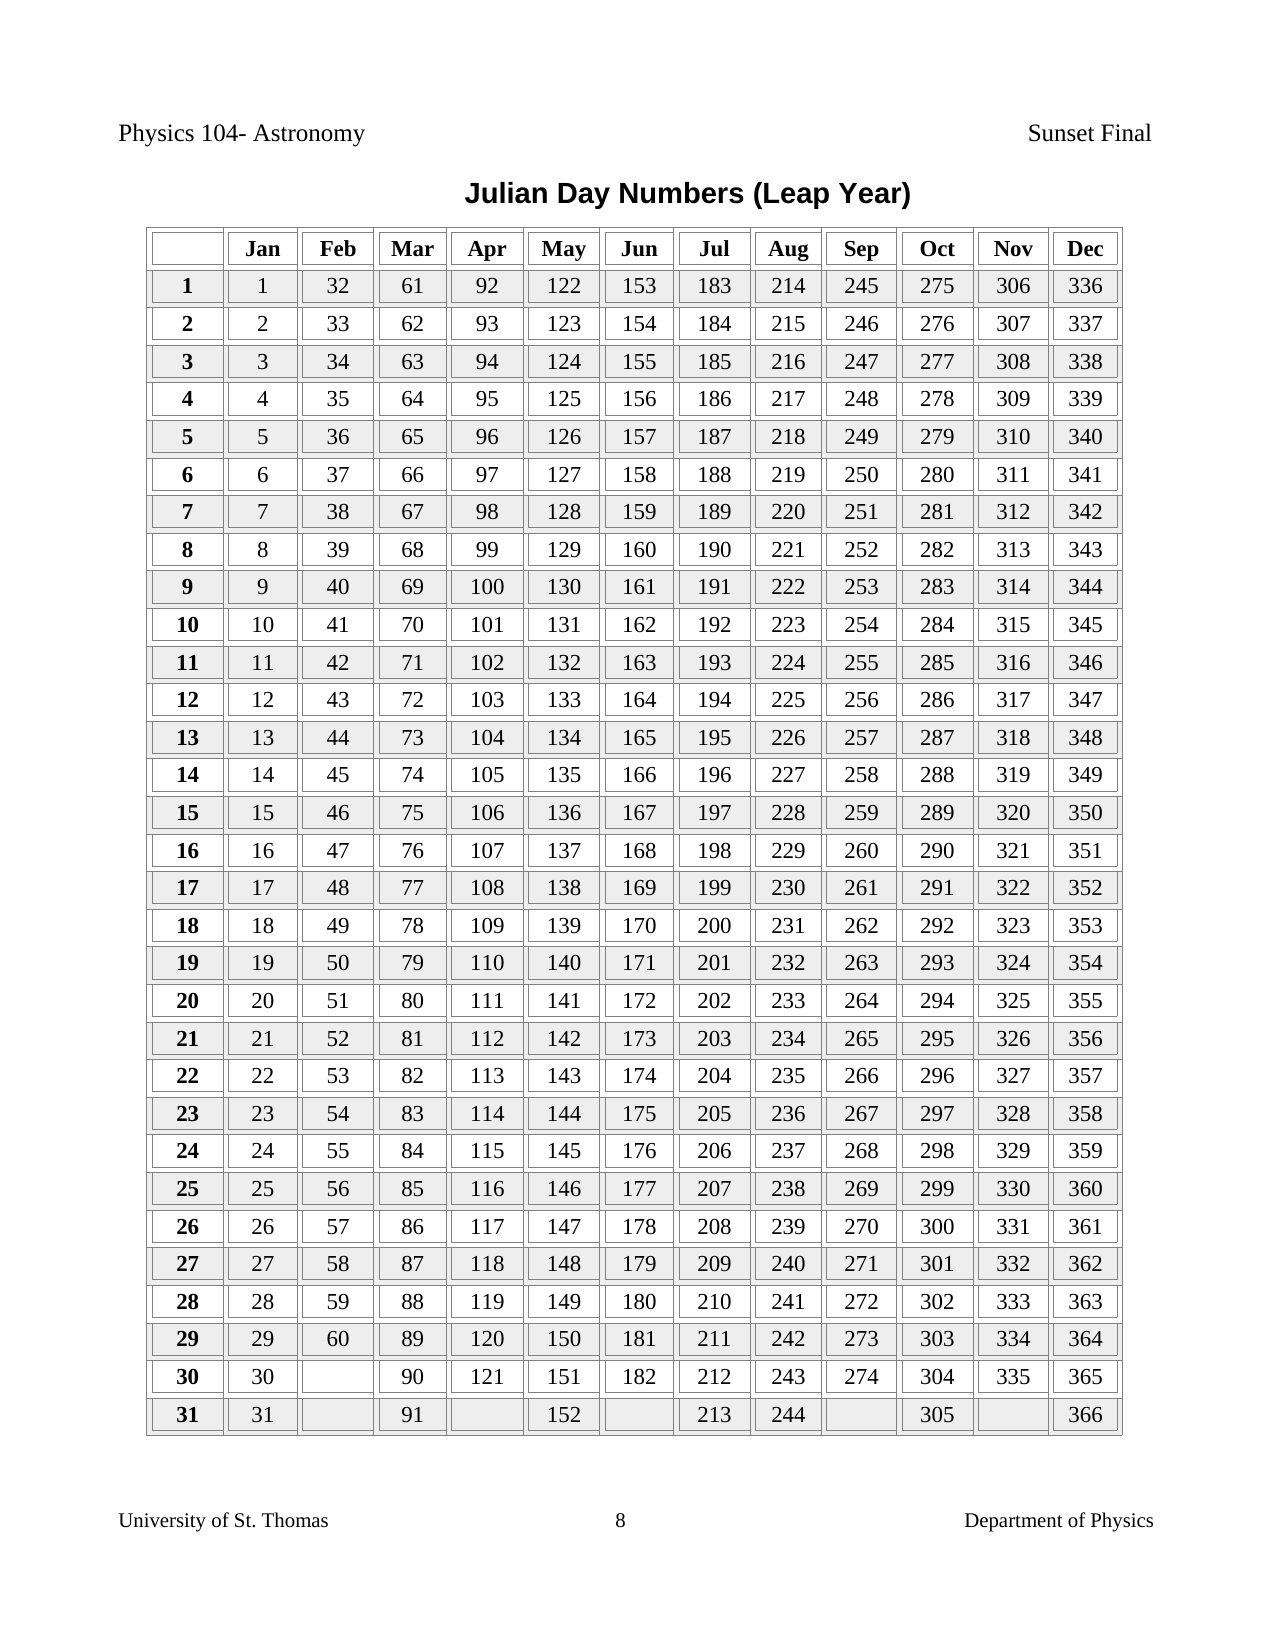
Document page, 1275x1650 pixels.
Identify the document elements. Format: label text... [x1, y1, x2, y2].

table_cell 283 [897, 571, 973, 608]
table_cell 188 [674, 459, 750, 495]
table_cell 23 [224, 1098, 297, 1134]
table_cell 89 [374, 1324, 446, 1360]
table_cell 337 [1049, 308, 1122, 345]
table_cell 59 [298, 1286, 373, 1323]
table_cell 162 [600, 609, 673, 646]
table_cell 178 [600, 1211, 673, 1247]
table_cell 92 [447, 271, 523, 307]
table_cell 207 [674, 1173, 750, 1210]
table_cell 35 [298, 383, 373, 420]
table_cell 127 [524, 459, 599, 495]
table_cell 212 [674, 1361, 750, 1398]
table_cell 123 [524, 308, 599, 345]
table_cell [298, 1361, 373, 1398]
table_cell 226 [751, 722, 821, 758]
table_cell 93 [447, 308, 523, 345]
table_cell 360 [1049, 1173, 1122, 1210]
table_cell 165 [600, 722, 673, 758]
table_cell 44 [298, 722, 373, 758]
table_cell 181 [600, 1324, 673, 1360]
table_cell 236 [751, 1098, 821, 1134]
table_cell 1 [224, 271, 297, 307]
table_cell 8 [147, 534, 223, 570]
table_cell 258 [822, 759, 896, 796]
table_cell 78 [374, 910, 446, 946]
table_cell 85 [374, 1173, 446, 1210]
table_header Aug [751, 228, 821, 270]
table_cell 217 [751, 383, 821, 420]
table_cell 3 [147, 346, 223, 382]
table_cell 102 [447, 647, 523, 683]
table_cell 338 [1049, 346, 1122, 382]
table_cell 109 [447, 910, 523, 946]
table_cell 129 [524, 534, 599, 570]
table_cell 19 [224, 947, 297, 984]
table_cell 286 [897, 684, 973, 721]
table_cell 75 [374, 797, 446, 834]
table_cell 223 [751, 609, 821, 646]
table_cell 120 [447, 1324, 523, 1360]
table_cell 110 [447, 947, 523, 984]
table_cell 108 [447, 872, 523, 909]
table_cell 91 [374, 1399, 446, 1435]
table_cell 103 [447, 684, 523, 721]
table_cell 256 [822, 684, 896, 721]
table_cell 153 [600, 271, 673, 307]
table_cell 271 [822, 1248, 896, 1285]
table_cell [974, 1399, 1048, 1435]
table_cell 64 [374, 383, 446, 420]
table_cell 177 [600, 1173, 673, 1210]
table_cell 48 [298, 872, 373, 909]
table_cell 30 [147, 1361, 223, 1398]
table_cell 25 [147, 1173, 223, 1210]
table_cell 18 [147, 910, 223, 946]
table_cell 266 [822, 1060, 896, 1097]
table_cell 39 [298, 534, 373, 570]
table_cell 234 [751, 1023, 821, 1059]
table_cell 17 [147, 872, 223, 909]
table_cell 9 [147, 571, 223, 608]
table_cell 3 [224, 346, 297, 382]
table_cell 136 [524, 797, 599, 834]
table_cell 79 [374, 947, 446, 984]
table_cell 114 [447, 1098, 523, 1134]
table_cell 243 [751, 1361, 821, 1398]
table_cell 112 [447, 1023, 523, 1059]
table_cell 27 [147, 1248, 223, 1285]
table_cell 242 [751, 1324, 821, 1360]
table_cell 331 [974, 1211, 1048, 1247]
table_cell 191 [674, 571, 750, 608]
table_cell 197 [674, 797, 750, 834]
table_cell 215 [751, 308, 821, 345]
table_cell 1 [147, 271, 223, 307]
table_cell [606, 1399, 673, 1430]
table_cell 22 [147, 1060, 223, 1097]
table_cell 277 [897, 346, 973, 382]
table_cell 28 [147, 1286, 223, 1323]
table_cell 179 [600, 1248, 673, 1285]
table_cell 54 [298, 1098, 373, 1134]
table_cell 294 [897, 985, 973, 1022]
table_cell 301 [897, 1248, 973, 1285]
table_cell 10 [224, 609, 297, 646]
table_cell 213 [674, 1399, 750, 1435]
table_cell 343 [1049, 534, 1122, 570]
table_cell 11 [147, 647, 223, 683]
table_cell 268 [822, 1135, 896, 1172]
table_cell 353 [1049, 910, 1122, 946]
table_cell 287 [897, 722, 973, 758]
table_cell 293 [897, 947, 973, 984]
table_cell 24 [147, 1135, 223, 1172]
table_cell 235 [751, 1060, 821, 1097]
table_cell 97 [447, 459, 523, 495]
table_cell 144 [524, 1098, 599, 1134]
table_cell 118 [447, 1248, 523, 1285]
table_cell 208 [674, 1211, 750, 1247]
table_cell 13 [147, 722, 223, 758]
table_cell 107 [447, 835, 523, 871]
table_cell 249 [822, 421, 896, 458]
table_cell 322 [974, 872, 1048, 909]
table_cell 270 [822, 1211, 896, 1247]
table_cell 227 [751, 759, 821, 796]
table_cell 101 [447, 609, 523, 646]
table_cell 125 [524, 383, 599, 420]
table_cell 269 [822, 1173, 896, 1210]
table_header Sep [822, 228, 896, 270]
table_cell 154 [600, 308, 673, 345]
table_cell 155 [600, 346, 673, 382]
table_cell 186 [674, 383, 750, 420]
table_cell 351 [1049, 835, 1122, 871]
table_cell 231 [751, 910, 821, 946]
table_cell 140 [524, 947, 599, 984]
table_cell 173 [600, 1023, 673, 1059]
table_cell 241 [751, 1286, 821, 1323]
table_cell 362 [1049, 1248, 1122, 1285]
table_cell 105 [447, 759, 523, 796]
table_cell 302 [897, 1286, 973, 1323]
table_cell 121 [447, 1361, 523, 1398]
table_cell 14 [224, 759, 297, 796]
table_cell 2 [224, 308, 297, 345]
table_cell 66 [374, 459, 446, 495]
table_cell 95 [447, 383, 523, 420]
table_header Oct [897, 228, 973, 270]
table_cell 36 [298, 421, 373, 458]
table_header Dec [1049, 228, 1122, 270]
table_cell 325 [974, 985, 1048, 1022]
table_cell 310 [974, 421, 1048, 458]
table_cell 250 [822, 459, 896, 495]
table_cell 104 [447, 722, 523, 758]
table_cell [452, 1399, 523, 1430]
table_cell 292 [897, 910, 973, 946]
table_cell 16 [224, 835, 297, 871]
table_cell 22 [224, 1060, 297, 1097]
table_cell 134 [524, 722, 599, 758]
table_cell 308 [974, 346, 1048, 382]
table_cell 350 [1049, 797, 1122, 834]
table_cell 7 [147, 496, 223, 533]
table_cell 307 [974, 308, 1048, 345]
table_cell [600, 1399, 673, 1435]
table_cell 45 [298, 759, 373, 796]
table_header Feb [298, 228, 373, 270]
table_cell 309 [974, 383, 1048, 420]
table_cell 354 [1049, 947, 1122, 984]
table_header Mar [374, 228, 446, 270]
table_cell 185 [674, 346, 750, 382]
table_cell 365 [1049, 1361, 1122, 1398]
table_cell 47 [298, 835, 373, 871]
table_cell 50 [298, 947, 373, 984]
table_cell 358 [1049, 1098, 1122, 1134]
table_cell 172 [600, 985, 673, 1022]
table_cell 10 [147, 609, 223, 646]
table_cell 4 [224, 383, 297, 420]
table_cell 158 [600, 459, 673, 495]
table_cell 275 [897, 271, 973, 307]
table_cell 314 [974, 571, 1048, 608]
table_cell 37 [298, 459, 373, 495]
table_cell 115 [447, 1135, 523, 1172]
table_cell 300 [897, 1211, 973, 1247]
table_cell 141 [524, 985, 599, 1022]
table_cell 276 [897, 308, 973, 345]
table_cell 335 [974, 1361, 1048, 1398]
table_cell 71 [374, 647, 446, 683]
table_cell 124 [524, 346, 599, 382]
table_cell 7 [224, 496, 297, 533]
table_cell 324 [974, 947, 1048, 984]
table_cell 25 [224, 1173, 297, 1210]
table_cell 312 [974, 496, 1048, 533]
table_cell 344 [1049, 571, 1122, 608]
table_cell 99 [447, 534, 523, 570]
table_cell 149 [524, 1286, 599, 1323]
table_cell 146 [524, 1173, 599, 1210]
table_cell 63 [374, 346, 446, 382]
table_cell 209 [674, 1248, 750, 1285]
table_cell 183 [674, 271, 750, 307]
table_cell 40 [298, 571, 373, 608]
table_cell 219 [751, 459, 821, 495]
table_cell 20 [224, 985, 297, 1022]
table_cell 29 [224, 1324, 297, 1360]
table_cell 200 [674, 910, 750, 946]
table_cell 139 [524, 910, 599, 946]
table_cell 150 [524, 1324, 599, 1360]
table_cell 356 [1049, 1023, 1122, 1059]
table_cell 229 [751, 835, 821, 871]
table_cell 70 [374, 609, 446, 646]
table_cell 31 [224, 1399, 297, 1435]
table_cell 83 [374, 1098, 446, 1134]
table_cell 34 [298, 346, 373, 382]
table_cell 65 [374, 421, 446, 458]
table_cell 148 [524, 1248, 599, 1285]
table_cell 82 [374, 1060, 446, 1097]
table_cell 2 [147, 308, 223, 345]
table_cell 280 [897, 459, 973, 495]
table_cell 29 [147, 1324, 223, 1360]
table_cell 281 [897, 496, 973, 533]
table_cell 21 [224, 1023, 297, 1059]
table_cell 137 [524, 835, 599, 871]
table_cell 38 [298, 496, 373, 533]
table_cell 6 [147, 459, 223, 495]
table_cell 211 [674, 1324, 750, 1360]
table_cell 319 [974, 759, 1048, 796]
table_cell 171 [600, 947, 673, 984]
table_cell 348 [1049, 722, 1122, 758]
table_cell 98 [447, 496, 523, 533]
table_cell 138 [524, 872, 599, 909]
table_cell 278 [897, 383, 973, 420]
table_cell 16 [147, 835, 223, 871]
table_cell 260 [822, 835, 896, 871]
table_cell 315 [974, 609, 1048, 646]
table_cell 202 [674, 985, 750, 1022]
table_cell 282 [897, 534, 973, 570]
table_cell 355 [1049, 985, 1122, 1022]
table_cell 164 [600, 684, 673, 721]
table_cell 259 [822, 797, 896, 834]
table_cell 73 [374, 722, 446, 758]
table_cell 32 [298, 271, 373, 307]
table_cell 135 [524, 759, 599, 796]
table_cell 321 [974, 835, 1048, 871]
table_cell 329 [974, 1135, 1048, 1172]
table_cell 152 [524, 1399, 599, 1435]
table_cell 90 [374, 1361, 446, 1398]
table_cell 332 [974, 1248, 1048, 1285]
table_cell 346 [1049, 647, 1122, 683]
table_cell 210 [674, 1286, 750, 1323]
table_cell 340 [1049, 421, 1122, 458]
table_cell 28 [224, 1286, 297, 1323]
table_cell 161 [600, 571, 673, 608]
table_cell 238 [751, 1173, 821, 1210]
table_cell 206 [674, 1135, 750, 1172]
table_cell 69 [374, 571, 446, 608]
table_cell 306 [974, 271, 1048, 307]
table_cell 122 [524, 271, 599, 307]
table_cell 4 [147, 383, 223, 420]
table_cell 24 [224, 1135, 297, 1172]
table_cell 133 [524, 684, 599, 721]
table_cell 333 [974, 1286, 1048, 1323]
table_cell [303, 1399, 373, 1430]
table_cell 46 [298, 797, 373, 834]
table_header Nov [974, 228, 1048, 270]
table_cell 119 [447, 1286, 523, 1323]
table_cell 8 [224, 534, 297, 570]
table_cell 244 [751, 1399, 821, 1435]
table_cell 257 [822, 722, 896, 758]
table_cell 247 [822, 346, 896, 382]
table_cell 180 [600, 1286, 673, 1323]
table_cell 18 [224, 910, 297, 946]
table_cell 163 [600, 647, 673, 683]
table_cell 318 [974, 722, 1048, 758]
table_cell 239 [751, 1211, 821, 1247]
table_cell 336 [1049, 271, 1122, 307]
table_cell 230 [751, 872, 821, 909]
table_cell 305 [897, 1399, 973, 1435]
table_cell 262 [822, 910, 896, 946]
table_cell 225 [751, 684, 821, 721]
table_cell 279 [897, 421, 973, 458]
table_cell 341 [1049, 459, 1122, 495]
table_cell 320 [974, 797, 1048, 834]
table_cell 67 [374, 496, 446, 533]
table_cell 113 [447, 1060, 523, 1097]
table_cell 5 [147, 421, 223, 458]
table_cell 15 [147, 797, 223, 834]
table_cell 43 [298, 684, 373, 721]
table_cell 145 [524, 1135, 599, 1172]
table_cell 237 [751, 1135, 821, 1172]
table_cell 52 [298, 1023, 373, 1059]
table_cell 175 [600, 1098, 673, 1134]
table_cell 263 [822, 947, 896, 984]
table_cell 87 [374, 1248, 446, 1285]
table_cell 288 [897, 759, 973, 796]
table_cell 254 [822, 609, 896, 646]
table_cell 216 [751, 346, 821, 382]
table_cell 345 [1049, 609, 1122, 646]
table_cell 205 [674, 1098, 750, 1134]
table_cell 273 [822, 1324, 896, 1360]
table_cell [822, 1399, 896, 1435]
table_cell 349 [1049, 759, 1122, 796]
table_cell 251 [822, 496, 896, 533]
table_cell 80 [374, 985, 446, 1022]
table_cell 42 [298, 647, 373, 683]
table_cell 84 [374, 1135, 446, 1172]
table_cell 26 [147, 1211, 223, 1247]
table_cell 264 [822, 985, 896, 1022]
table_cell 311 [974, 459, 1048, 495]
table_cell 297 [897, 1098, 973, 1134]
table_header Jan [224, 228, 297, 270]
table_cell 361 [1049, 1211, 1122, 1247]
table_cell 49 [298, 910, 373, 946]
table_cell 106 [447, 797, 523, 834]
table_cell 289 [897, 797, 973, 834]
table_cell 41 [298, 609, 373, 646]
table_cell 19 [147, 947, 223, 984]
table_cell 291 [897, 872, 973, 909]
table_cell 68 [374, 534, 446, 570]
table_cell 56 [298, 1173, 373, 1210]
table_cell 323 [974, 910, 1048, 946]
table_cell 53 [298, 1060, 373, 1097]
table_cell [298, 1399, 373, 1435]
list Julian Day Numbers (Leap Year) [181, 176, 1157, 210]
table_cell 221 [751, 534, 821, 570]
table_cell 111 [447, 985, 523, 1022]
table_cell 143 [524, 1060, 599, 1097]
table_cell [303, 1361, 373, 1392]
table_cell 189 [674, 496, 750, 533]
table_header May [524, 228, 599, 270]
table_cell 130 [524, 571, 599, 608]
table_cell 304 [897, 1361, 973, 1398]
table_cell 359 [1049, 1135, 1122, 1172]
table_cell 199 [674, 872, 750, 909]
table_cell 267 [822, 1098, 896, 1134]
table_cell 151 [524, 1361, 599, 1398]
table_cell 168 [600, 835, 673, 871]
table_cell 347 [1049, 684, 1122, 721]
table_cell 159 [600, 496, 673, 533]
table_cell 6 [224, 459, 297, 495]
table_cell 14 [147, 759, 223, 796]
table_cell 57 [298, 1211, 373, 1247]
table_cell 193 [674, 647, 750, 683]
table_cell 60 [298, 1324, 373, 1360]
table_cell 86 [374, 1211, 446, 1247]
table_cell 245 [822, 271, 896, 307]
table_cell 253 [822, 571, 896, 608]
table_cell 131 [524, 609, 599, 646]
table_cell 316 [974, 647, 1048, 683]
table_cell 20 [147, 985, 223, 1022]
table_cell 366 [1049, 1399, 1122, 1435]
table_cell 248 [822, 383, 896, 420]
table_cell 187 [674, 421, 750, 458]
table_cell 232 [751, 947, 821, 984]
table_cell 228 [751, 797, 821, 834]
table_cell 317 [974, 684, 1048, 721]
table_cell 296 [897, 1060, 973, 1097]
table_cell 194 [674, 684, 750, 721]
table_cell 192 [674, 609, 750, 646]
table_cell 169 [600, 872, 673, 909]
table_cell 167 [600, 797, 673, 834]
table_cell 81 [374, 1023, 446, 1059]
table_cell 357 [1049, 1060, 1122, 1097]
table_cell 252 [822, 534, 896, 570]
table_cell 255 [822, 647, 896, 683]
table_cell 26 [224, 1211, 297, 1247]
table_cell 11 [224, 647, 297, 683]
table_cell 274 [822, 1361, 896, 1398]
table_cell 55 [298, 1135, 373, 1172]
table_cell 76 [374, 835, 446, 871]
table_cell 203 [674, 1023, 750, 1059]
table_cell 15 [224, 797, 297, 834]
table_cell 5 [224, 421, 297, 458]
table_header Jul [674, 228, 750, 270]
table_cell 285 [897, 647, 973, 683]
table_cell 295 [897, 1023, 973, 1059]
table_cell 94 [447, 346, 523, 382]
table_cell 284 [897, 609, 973, 646]
table_cell [827, 1399, 896, 1430]
table_cell 313 [974, 534, 1048, 570]
table_cell 220 [751, 496, 821, 533]
table_cell 117 [447, 1211, 523, 1247]
table_cell 116 [447, 1173, 523, 1210]
table_header Jun [600, 228, 673, 270]
table_cell 298 [897, 1135, 973, 1172]
table_cell 352 [1049, 872, 1122, 909]
table_cell 201 [674, 947, 750, 984]
table_cell 51 [298, 985, 373, 1022]
table_cell 299 [897, 1173, 973, 1210]
table_cell 265 [822, 1023, 896, 1059]
table_cell 176 [600, 1135, 673, 1172]
table_cell 13 [224, 722, 297, 758]
table_cell 74 [374, 759, 446, 796]
table_cell 233 [751, 985, 821, 1022]
table_cell 9 [224, 571, 297, 608]
table_cell 218 [751, 421, 821, 458]
table_cell 126 [524, 421, 599, 458]
table_cell 240 [751, 1248, 821, 1285]
table_cell 303 [897, 1324, 973, 1360]
table_cell 27 [224, 1248, 297, 1285]
table_cell 157 [600, 421, 673, 458]
table_cell 261 [822, 872, 896, 909]
table_cell 326 [974, 1023, 1048, 1059]
table_cell 72 [374, 684, 446, 721]
table_cell 272 [822, 1286, 896, 1323]
table_cell 364 [1049, 1324, 1122, 1360]
table_cell 190 [674, 534, 750, 570]
table_cell 339 [1049, 383, 1122, 420]
table_cell 290 [897, 835, 973, 871]
table_cell 363 [1049, 1286, 1122, 1323]
table_cell 330 [974, 1173, 1048, 1210]
table_cell 156 [600, 383, 673, 420]
table_cell 96 [447, 421, 523, 458]
table_cell 23 [147, 1098, 223, 1134]
table_cell [447, 1399, 523, 1435]
table_cell 30 [224, 1361, 297, 1398]
table_cell 12 [224, 684, 297, 721]
table_cell 196 [674, 759, 750, 796]
table_cell 328 [974, 1098, 1048, 1134]
table_cell 214 [751, 271, 821, 307]
table_cell 132 [524, 647, 599, 683]
table_cell 160 [600, 534, 673, 570]
table_cell 204 [674, 1060, 750, 1097]
table_cell 342 [1049, 496, 1122, 533]
table_cell 77 [374, 872, 446, 909]
table_cell 58 [298, 1248, 373, 1285]
table_cell 21 [147, 1023, 223, 1059]
table_header [147, 228, 223, 270]
table_cell 170 [600, 910, 673, 946]
table_cell 174 [600, 1060, 673, 1097]
table_cell 33 [298, 308, 373, 345]
table_cell 147 [524, 1211, 599, 1247]
table_cell 12 [147, 684, 223, 721]
table_cell 166 [600, 759, 673, 796]
table_cell 128 [524, 496, 599, 533]
table_cell 327 [974, 1060, 1048, 1097]
table_cell 195 [674, 722, 750, 758]
table_cell 88 [374, 1286, 446, 1323]
table_cell 222 [751, 571, 821, 608]
table_cell 61 [374, 271, 446, 307]
table_cell 198 [674, 835, 750, 871]
table_cell 17 [224, 872, 297, 909]
table_cell 184 [674, 308, 750, 345]
table_cell 100 [447, 571, 523, 608]
table_cell [979, 1399, 1048, 1430]
table_cell 142 [524, 1023, 599, 1059]
table_header [153, 233, 223, 264]
table_header Apr [447, 228, 523, 270]
table_cell 246 [822, 308, 896, 345]
table_cell 62 [374, 308, 446, 345]
table_cell 182 [600, 1361, 673, 1398]
table_cell 334 [974, 1324, 1048, 1360]
table_cell 31 [147, 1399, 223, 1435]
table_cell 224 [751, 647, 821, 683]
